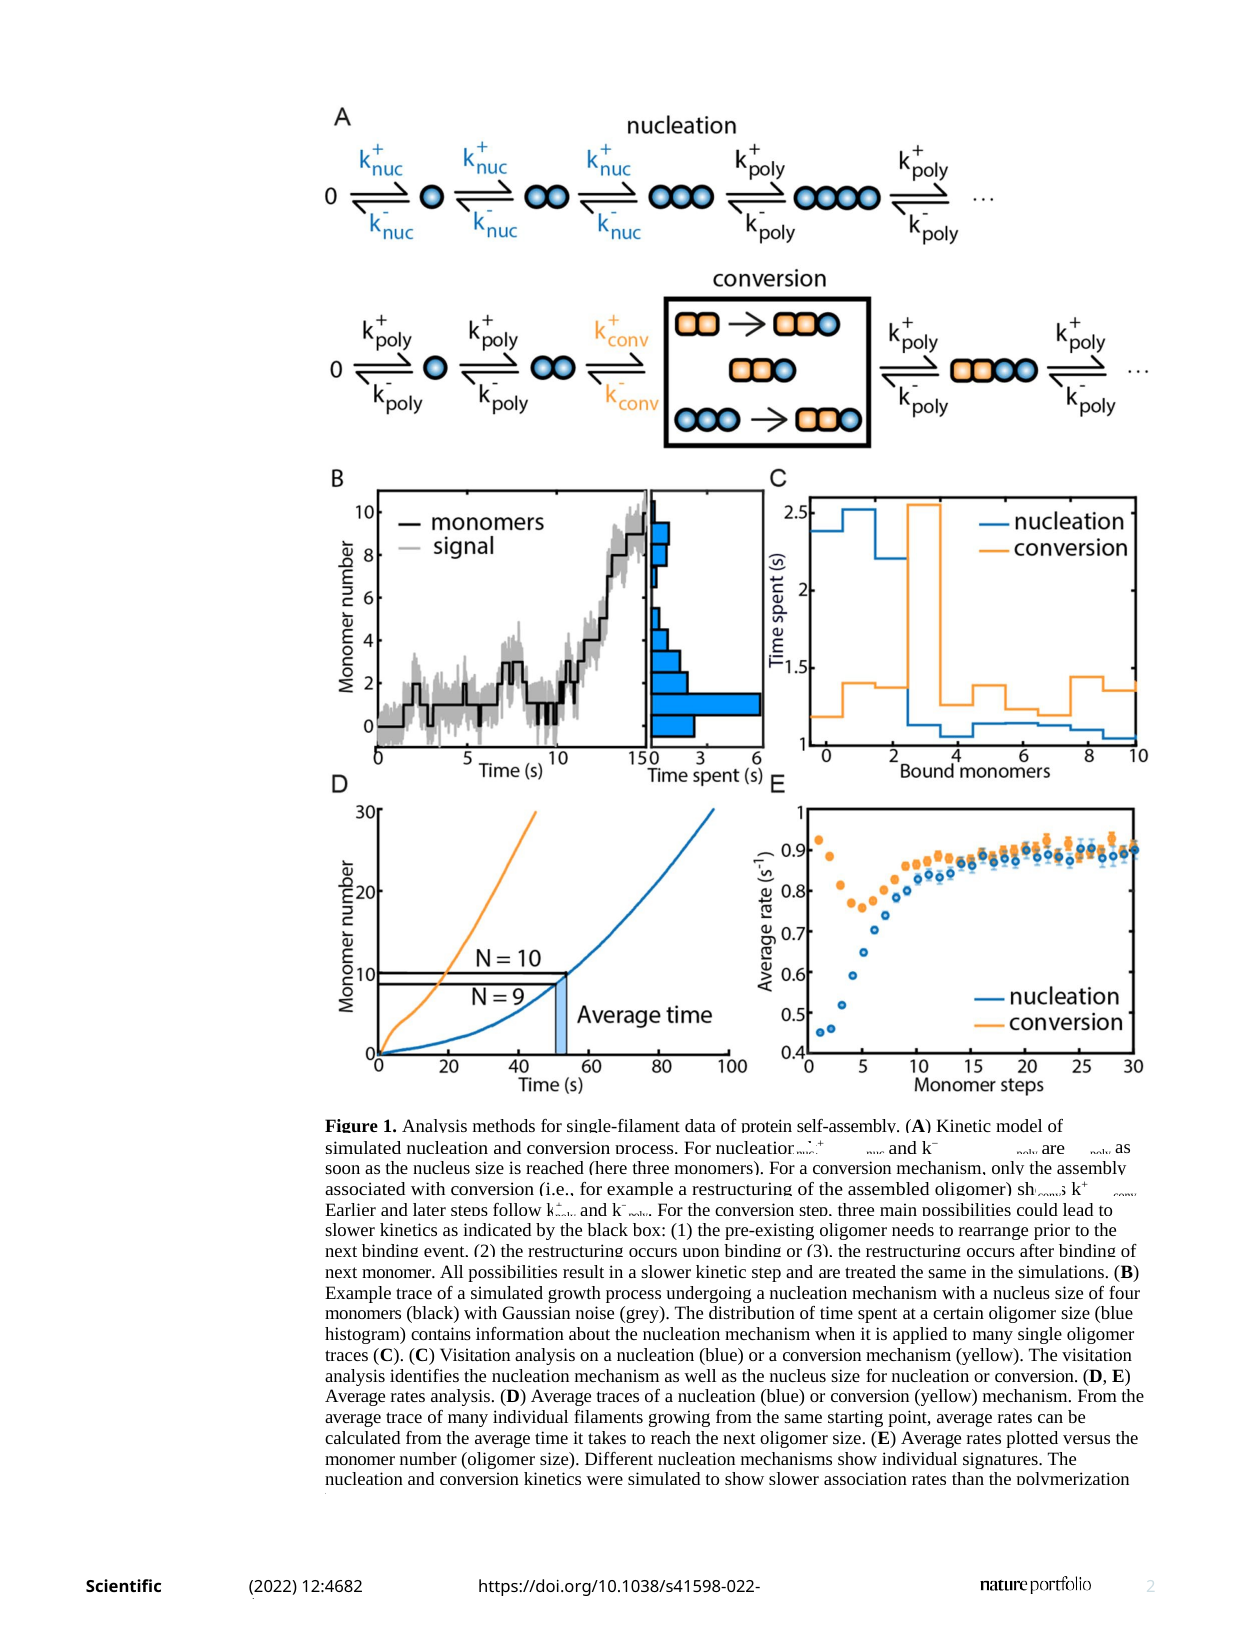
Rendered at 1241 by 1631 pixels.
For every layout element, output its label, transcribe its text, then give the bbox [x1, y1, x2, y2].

text as [1115, 1136, 1132, 1154]
text Earlier and later steps follow k+ and k− [325, 1199, 626, 1216]
text poly [555, 1209, 578, 1216]
text Scientific Reports | [86, 1577, 221, 1598]
text conv [1038, 1188, 1062, 1196]
text (2022) 12:4682 | [249, 1578, 363, 1598]
text associated with conversion (i.e., for example a restructuring of the assembled oligomer) shows k+ and k− . [325, 1178, 1142, 1204]
text conv [1113, 1188, 1138, 1202]
text 2 [1146, 1577, 1156, 1596]
text poly. For the conversion step, three main possibilities could lead to the [628, 1199, 1137, 1216]
text poly [1090, 1147, 1113, 1154]
text poly [1016, 1147, 1039, 1154]
text next monomer. All possibilities result in a slower kinetic step and are treated the same in the simulations. (B) Example trace of a simulated growth process undergoing a nucleation mechanism with a nucleus size of four monomers (black) with Gaussian noise (grey). The distribution of time spent at a certain oligomer size (blue histogram) contains information about the nucleation mechanism when it is applied to many single oligomer traces (C). (C) Visitation analysis on a nucleation (blue) or a conversion mechanism (yellow). The visitation analysis identifies the nucleation mechanism as well as the nucleus size for nucleation or conversion. (D, E) Average rates analysis. (D) Average traces of a nucleation (blue) or conversion (yellow) mechanism. From the average trace of many individual filaments growing from the same starting point, average rates can be calculated from the average time it takes to reach the next oligomer size. (E) Average rates plotted versus the monomer number (oligomer size). Different nucleation mechanisms show individual signatures. The nucleation and conversion kinetics were simulated to show slower association rates than the polymerization kinetics. [325, 1262, 1153, 1485]
text simulated nucleation and conversion process. For nucleation, k+ and k− are changed to k+ and k− [325, 1136, 1092, 1154]
text Figure 1. Analysis methods for single-filament data of protein self-assembly. (A) Kinetic model of the [325, 1115, 1083, 1133]
text slower kinetics as indicated by the black box: (1) the pre-existing oligomer needs to rearrange prior to the next binding event, (2) the restructuring occurs upon binding or (3), the restructuring occurs after binding of the [325, 1220, 1139, 1257]
text https://doi.org/10.1038/s41598-022-08245-6 [478, 1577, 787, 1598]
text soon as the nucleus size is reached (here three monomers). For a conversion mechanism, only the assembly step [325, 1157, 1151, 1183]
text nuc [796, 1147, 816, 1154]
text nuc [866, 1147, 886, 1154]
